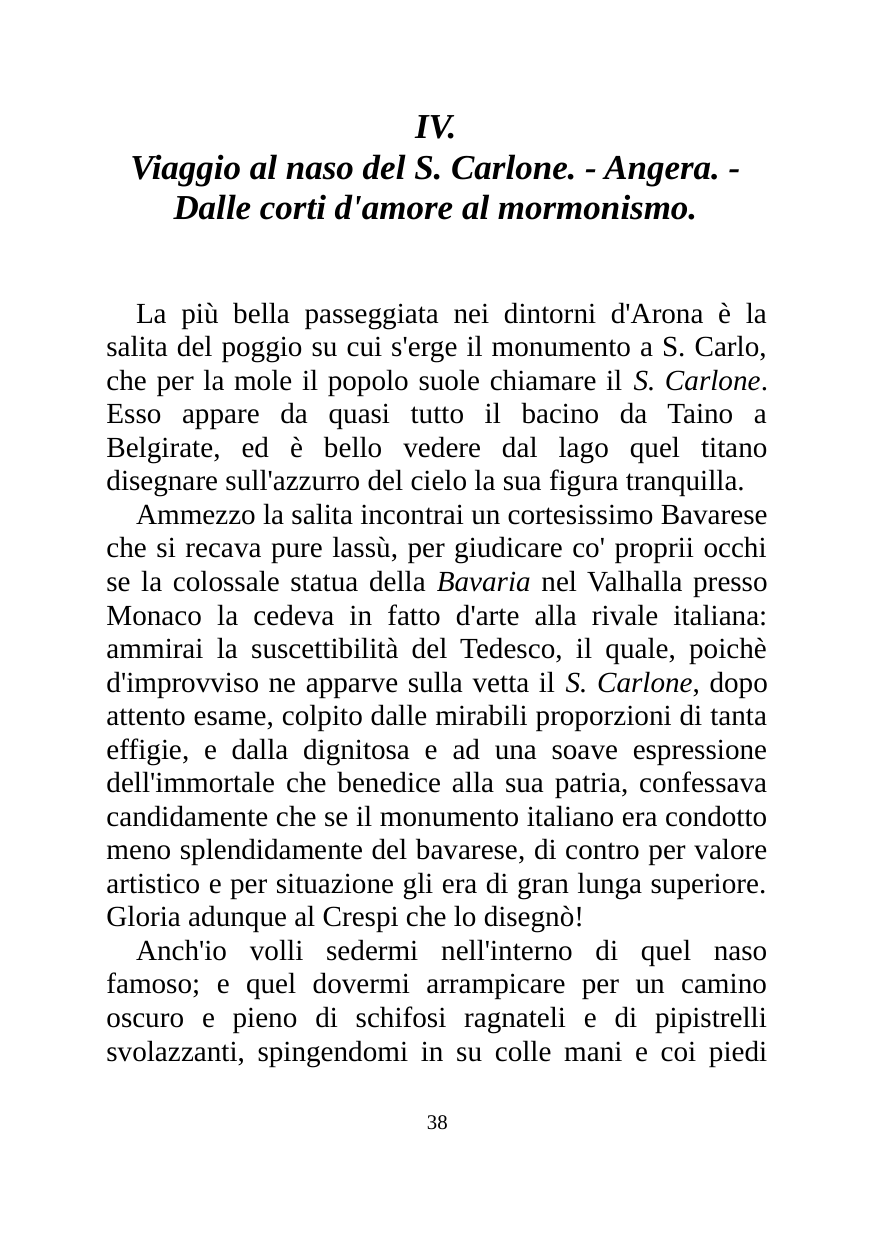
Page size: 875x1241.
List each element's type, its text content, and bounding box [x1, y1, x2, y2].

text Anch'io volli sedermi nell'interno di quel naso famoso; e quel dovermi arrampicare per un camino oscuro e pieno di schifosi ragnateli e di pipistrelli svolazzanti, spingendomi in su colle mani e coi piedi [106, 933, 768, 1067]
subtitle IV. Viaggio al naso del S. Carlone. - Angera. - Dalle corti d'amore al mormonismo. [106, 106, 768, 227]
text Ammezzo la salita incontrai un cortesissimo Bavarese che si recava pure lassù, per giudicare co' proprii occhi se la colossale statua della Bavaria nel Valhalla presso Monaco la cedeva in fatto d'arte alla rivale italiana: ammirai la suscettibilità del Tedesco, il quale, poichè d'improvviso ne apparve sulla vetta il S. Carlone, dopo attento esame, colpito dalle mirabili proporzioni di tanta effigie, e dalla dignitosa e ad una soave espressione dell'immortale che benedice alla sua patria, confessava candidamente che se il monumento italiano era condotto meno splendidamente del bavarese, di contro per valore artistico e per situazione gli era di gran lunga superiore. Gloria adunque al Crespi che lo disegnò! [106, 497, 768, 933]
text La più bella passeggiata nei dintorni d'Arona è la salita del poggio su cui s'erge il monumento a S. Carlo, che per la mole il popolo suole chiamare il S. Carlone. Esso appare da quasi tutto il bacino da Taino a Belgirate, ed è bello vedere dal lago quel titano disegnare sull'azzurro del cielo la sua figura tranquilla. [106, 296, 768, 497]
